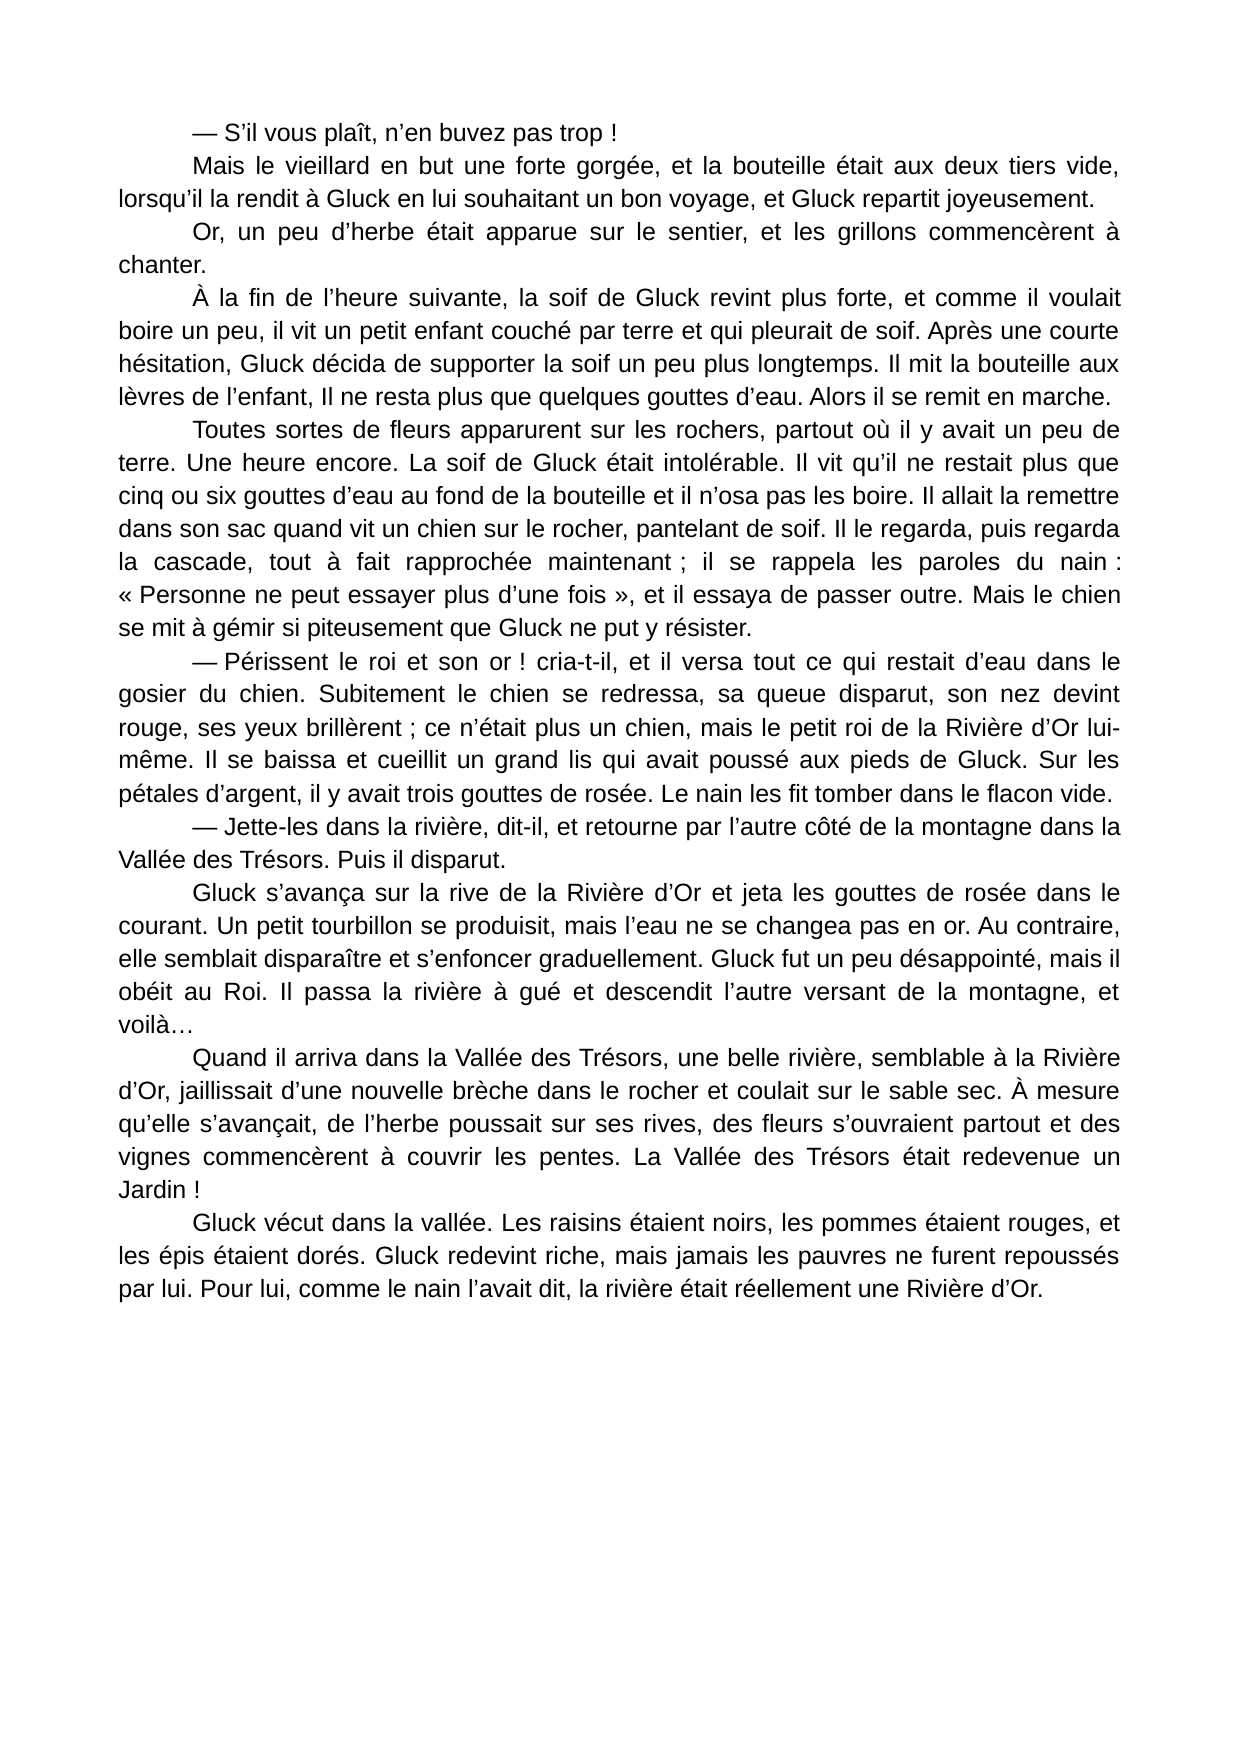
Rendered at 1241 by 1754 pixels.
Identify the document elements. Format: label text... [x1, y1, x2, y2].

text À la fin de l’heure suivante, la soif de Gluck revint plus forte, et comme il voulait boire un peu, il vit un petit enfant couché par terre et qui pleurait de soif. Après une courte hésitation, Gluck décida de supporter la soif un peu plus longtemps. Il mit la bouteille aux lèvres de l’enfant, Il ne resta plus que quelques gouttes d’eau. Alors il se remit en marche. [118, 283, 1122, 411]
text — Périssent le roi et son or ! cria-t-il, et il versa tout ce qui restait d’eau dans le gosier du chien. Subitement le chien se redressa, sa queue disparut, son nez devint rouge, ses yeux brillèrent ; ce n’était plus un chien, mais le petit roi de la Rivière d’Or lui-même. Il se baissa et cueillit un grand lis qui avait poussé aux pieds de Gluck. Sur les pétales d’argent, il y avait trois gouttes de rosée. Le nain les fit tomber dans le flacon vide. [118, 646, 1122, 807]
text Toutes sortes de fleurs apparurent sur les rochers, partout où il y avait un peu de terre. Une heure encore. La soif de Gluck était intolérable. Il vit qu’il ne restait plus que cinq ou six gouttes d’eau au fond de la bouteille et il n’osa pas les boire. Il allait la remettre dans son sac quand vit un chien sur le rocher, pantelant de soif. Il le regarda, puis regarda la cascade, tout à fait rapprochée maintenant ; il se rappela les paroles du nain : « Personne ne peut essayer plus d’une fois », et il essaya de passer outre. Mais le chien se mit à gémir si piteusement que Gluck ne put y résister. [118, 415, 1122, 642]
text Quand il arriva dans la Vallée des Trésors, une belle rivière, semblable à la Rivière d’Or, jaillissait d’une nouvelle brèche dans le rocher et coulait sur le sable sec. À mesure qu’elle s’avançait, de l’herbe poussait sur ses rives, des fleurs s’ouvraient partout et des vignes commencèrent à couvrir les pentes. La Vallée des Trésors était redevenue un Jardin ! [118, 1043, 1122, 1203]
text — S’il vous plaît, n’en buvez pas trop ! [118, 118, 1122, 147]
text Gluck vécut dans la vallée. Les raisins étaient noirs, les pommes étaient rouges, et les épis étaient dorés. Gluck redevint riche, mais jamais les pauvres ne furent repoussés par lui. Pour lui, comme le nain l’avait dit, la rivière était réellement une Rivière d’Or. [118, 1208, 1122, 1303]
text — Jette-les dans la rivière, dit-il, et retourne par l’autre côté de la montagne dans la Vallée des Trésors. Puis il disparut. [118, 812, 1122, 873]
text Or, un peu d’herbe était apparue sur le sentier, et les grillons commencèrent à chanter. [118, 217, 1122, 279]
text Mais le vieillard en but une forte gorgée, et la bouteille était aux deux tiers vide, lorsqu’il la rendit à Gluck en lui souhaitant un bon voyage, et Gluck repartit joyeusement. [118, 151, 1122, 213]
text Gluck s’avança sur la rive de la Rivière d’Or et jeta les gouttes de rosée dans le courant. Un petit tourbillon se produisit, mais l’eau ne se changea pas en or. Au contraire, elle semblait disparaître et s’enfoncer graduellement. Gluck fut un peu désappointé, mais il obéit au Roi. Il passa la rivière à gué et descendit l’autre versant de la montagne, et voilà… [118, 878, 1122, 1038]
